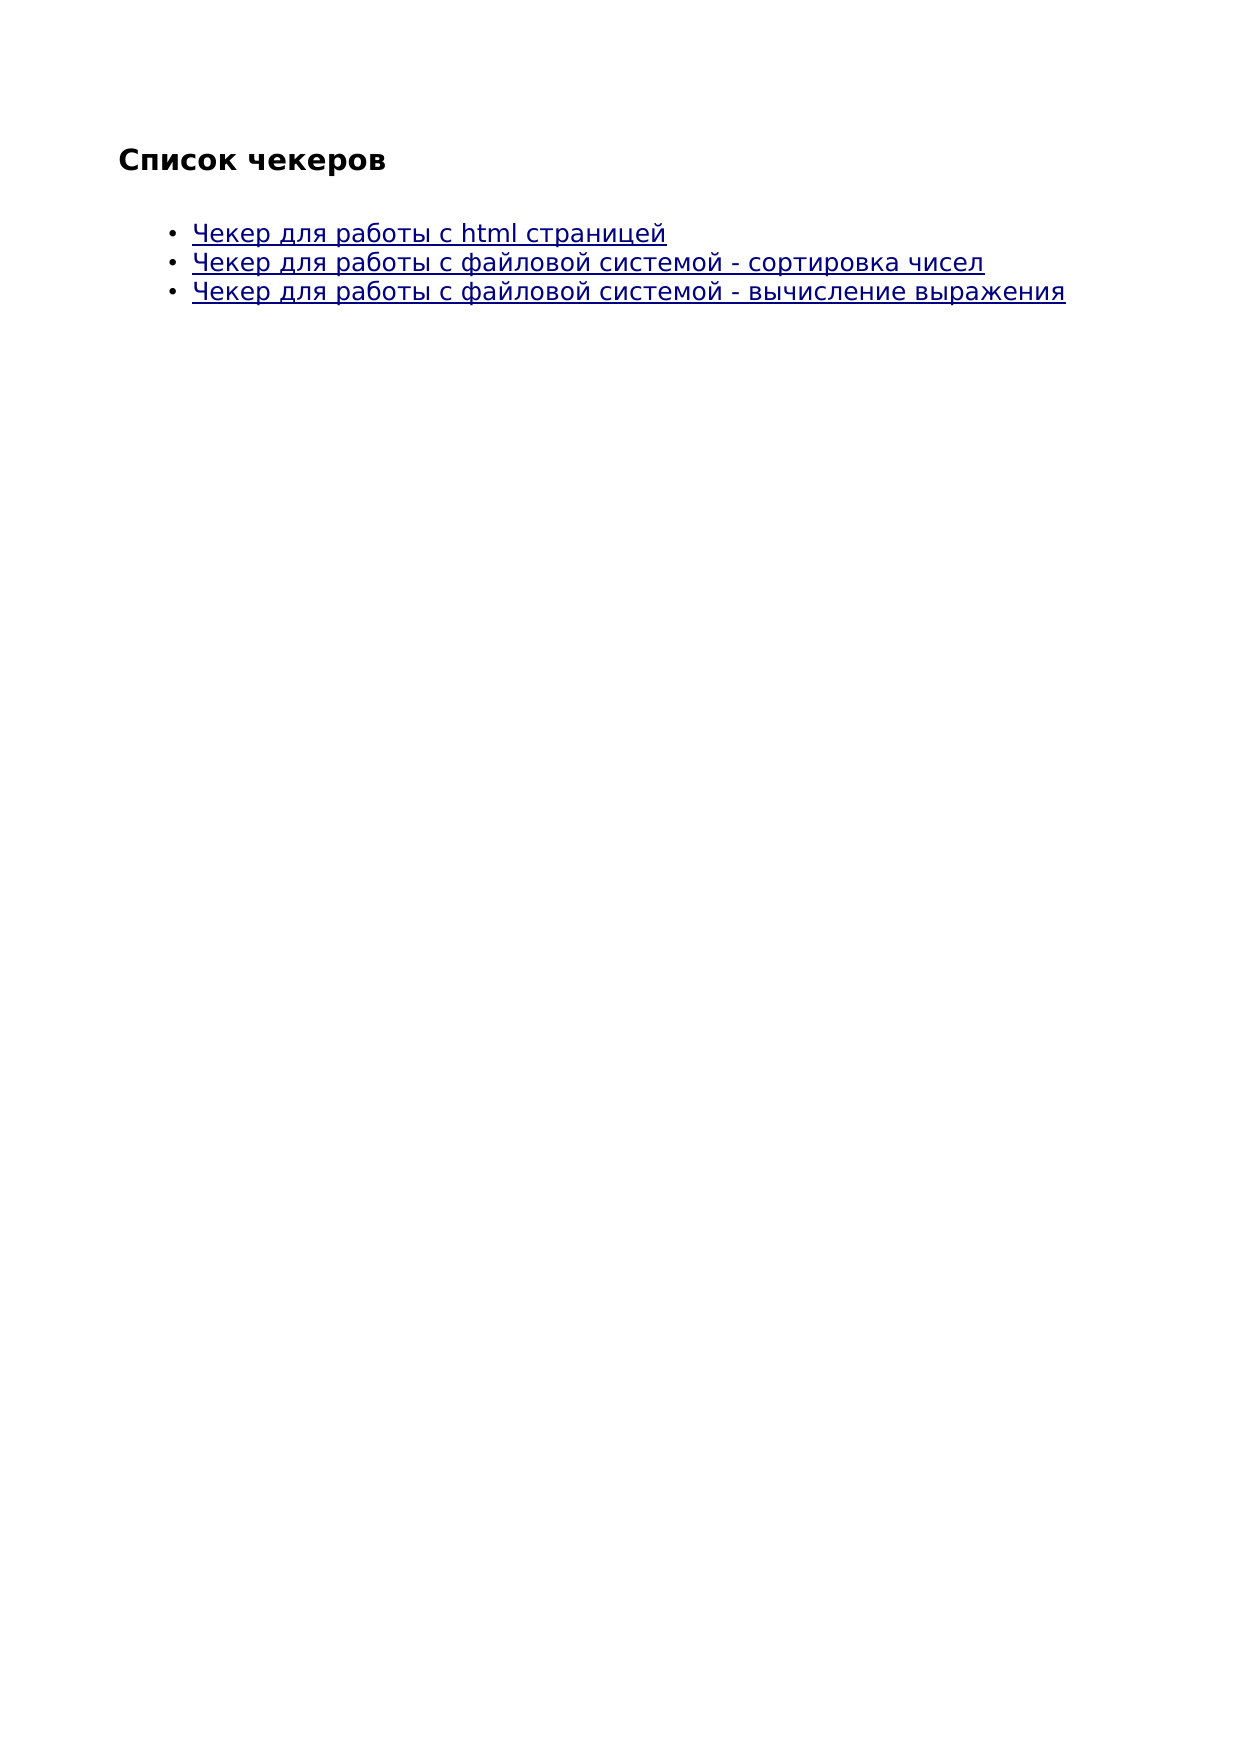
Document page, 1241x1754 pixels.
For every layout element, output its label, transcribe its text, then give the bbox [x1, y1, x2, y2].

subtitle Список чекеров [118, 143, 1122, 177]
list Чекер для работы с html страницей [177, 219, 1122, 248]
list Чекер для работы с файловой системой - вычисление выражения [177, 277, 1122, 307]
list Чекер для работы с файловой системой - сортировка чисел [177, 248, 1122, 277]
